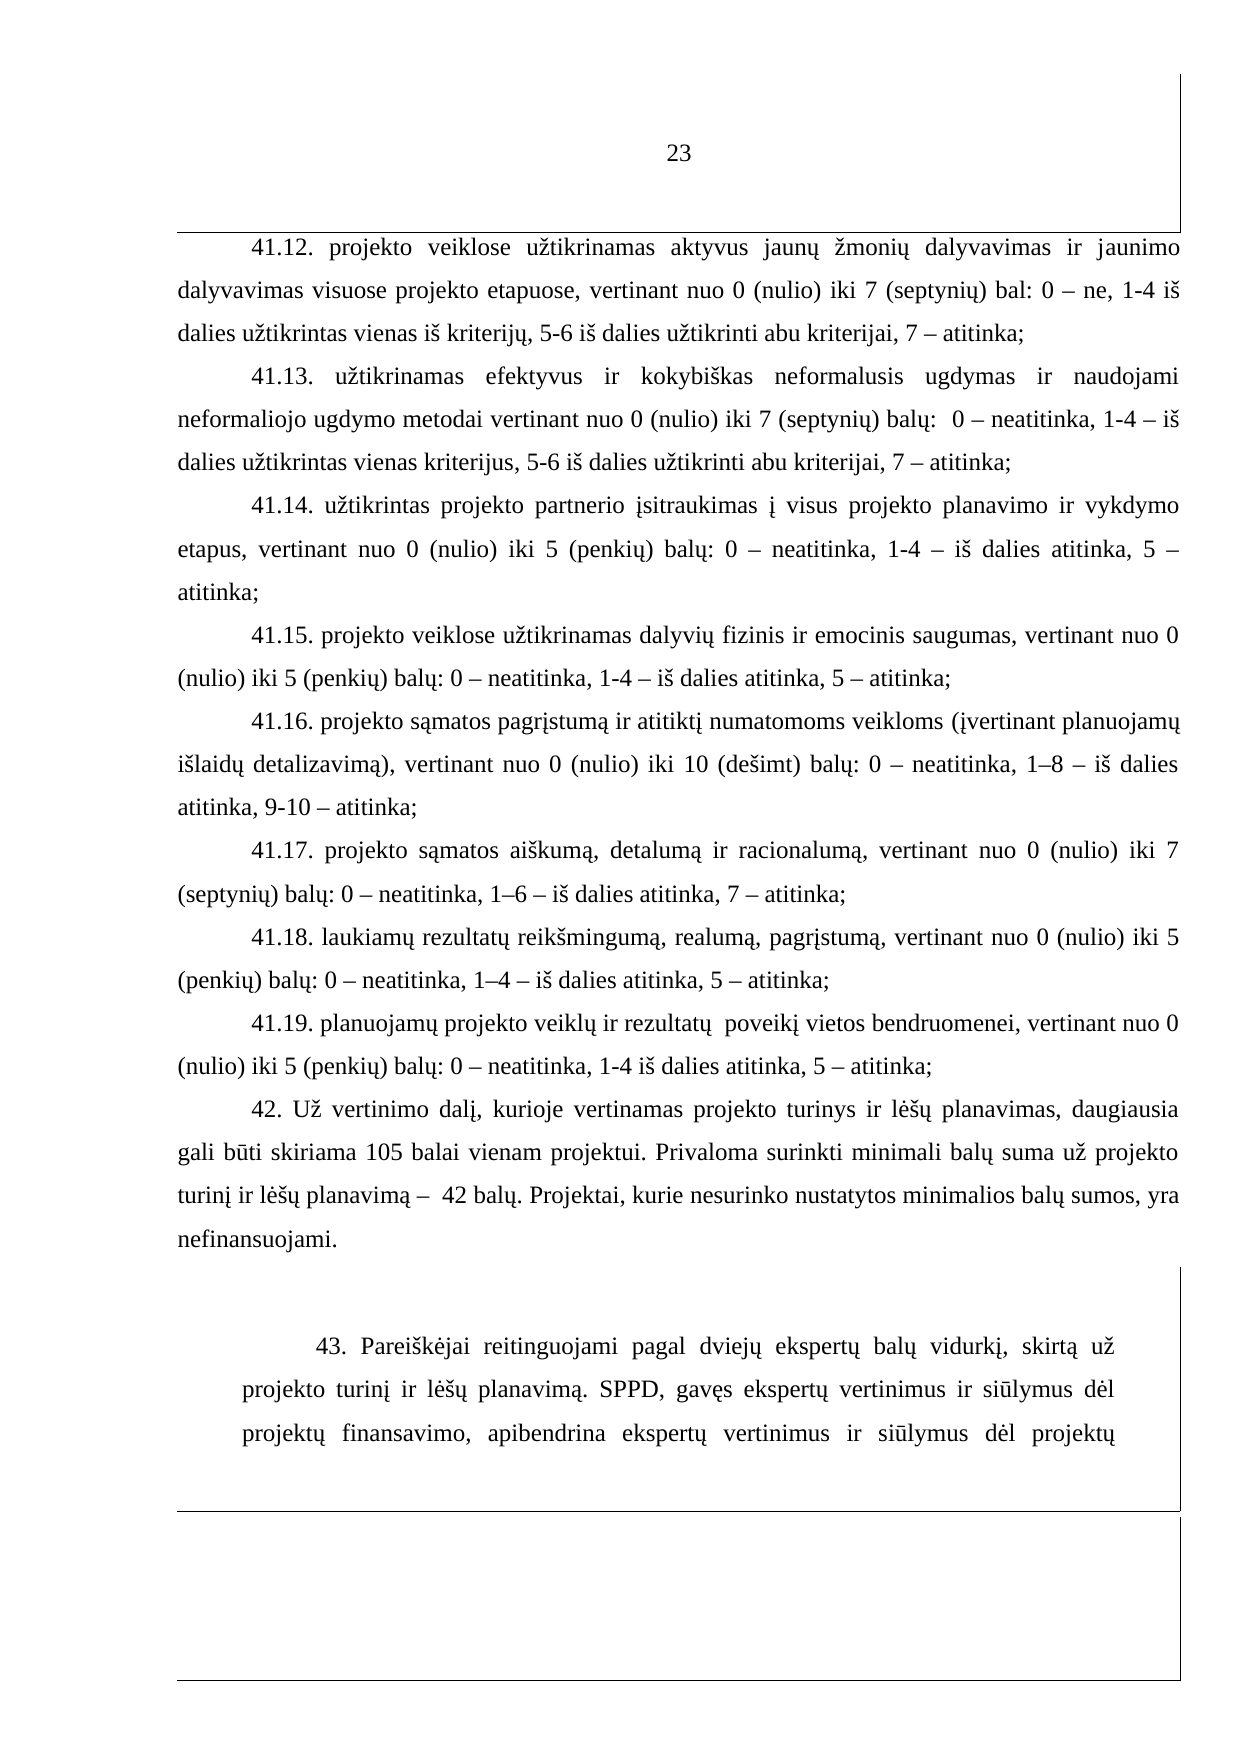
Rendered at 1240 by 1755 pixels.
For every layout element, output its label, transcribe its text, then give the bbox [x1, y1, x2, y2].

text 41.14. užtikrintas projekto partnerio įsitraukimas į visus projekto planavimo ir vykdymo etapus, vertinant nuo 0 (nulio) iki 5 (penkių) balų: 0 – neatitinka, 1-4 – iš dalies atitinka, 5 – atitinka; [177, 491, 1180, 606]
text 41.13. užtikrinamas efektyvus ir kokybiškas neformalusis ugdymas ir naudojami neformaliojo ugdymo metodai vertinant nuo 0 (nulio) iki 7 (septynių) balų: 0 – neatitinka, 1-4 – iš dalies užtikrintas vienas kriterijus, 5-6 iš dalies užtikrinti abu kriterijai, 7 – atitinka; [177, 361, 1180, 476]
text 41.16. projekto sąmatos pagrįstumą ir atitiktį numatomoms veikloms (įvertinant planuojamų išlaidų detalizavimą), vertinant nuo 0 (nulio) iki 10 (dešimt) balų: 0 – neatitinka, 1–8 – iš dalies atitinka, 9-10 – atitinka; [177, 706, 1180, 821]
text 43. Pareiškėjai reitinguojami pagal dviejų ekspertų balų vidurkį, skirtą už projekto turinį ir lėšų planavimą. SPPD, gavęs ekspertų vertinimus ir siūlymus dėl projektų finansavimo, apibendrina ekspertų vertinimus ir siūlymus dėl projektų [177, 1267, 1180, 1511]
text 41.18. laukiamų rezultatų reikšmingumą, realumą, pagrįstumą, vertinant nuo 0 (nulio) iki 5 (penkių) balų: 0 – neatitinka, 1–4 – iš dalies atitinka, 5 – atitinka; [177, 922, 1180, 994]
text 41.17. projekto sąmatos aiškumą, detalumą ir racionalumą, vertinant nuo 0 (nulio) iki 7 (septynių) balų: 0 – neatitinka, 1–6 – iš dalies atitinka, 7 – atitinka; [177, 836, 1180, 907]
text 42. Už vertinimo dalį, kurioje vertinamas projekto turinys ir lėšų planavimas, daugiausia gali būti skiriama 105 balai vienam projektui. Privaloma surinkti minimali balų suma už projekto turinį ir lėšų planavimą – 42 balų. Projektai, kurie nesurinko nustatytos minimalios balų sumos, yra nefinansuojami. [177, 1094, 1180, 1252]
text 41.19. planuojamų projekto veiklų ir rezultatų poveikį vietos bendruomenei, vertinant nuo 0 (nulio) iki 5 (penkių) balų: 0 – neatitinka, 1-4 iš dalies atitinka, 5 – atitinka; [177, 1008, 1180, 1080]
text 41.15. projekto veiklose užtikrinamas dalyvių fizinis ir emocinis saugumas, vertinant nuo 0 (nulio) iki 5 (penkių) balų: 0 – neatitinka, 1-4 – iš dalies atitinka, 5 – atitinka; [177, 620, 1180, 692]
text 41.12. projekto veiklose užtikrinamas aktyvus jaunų žmonių dalyvavimas ir jaunimo dalyvavimas visuose projekto etapuose, vertinant nuo 0 (nulio) iki 7 (septynių) bal: 0 – ne, 1-4 iš dalies užtikrintas vienas iš kriterijų, 5-6 iš dalies užtikrinti abu kriterijai, 7 – atitinka; [177, 232, 1180, 347]
